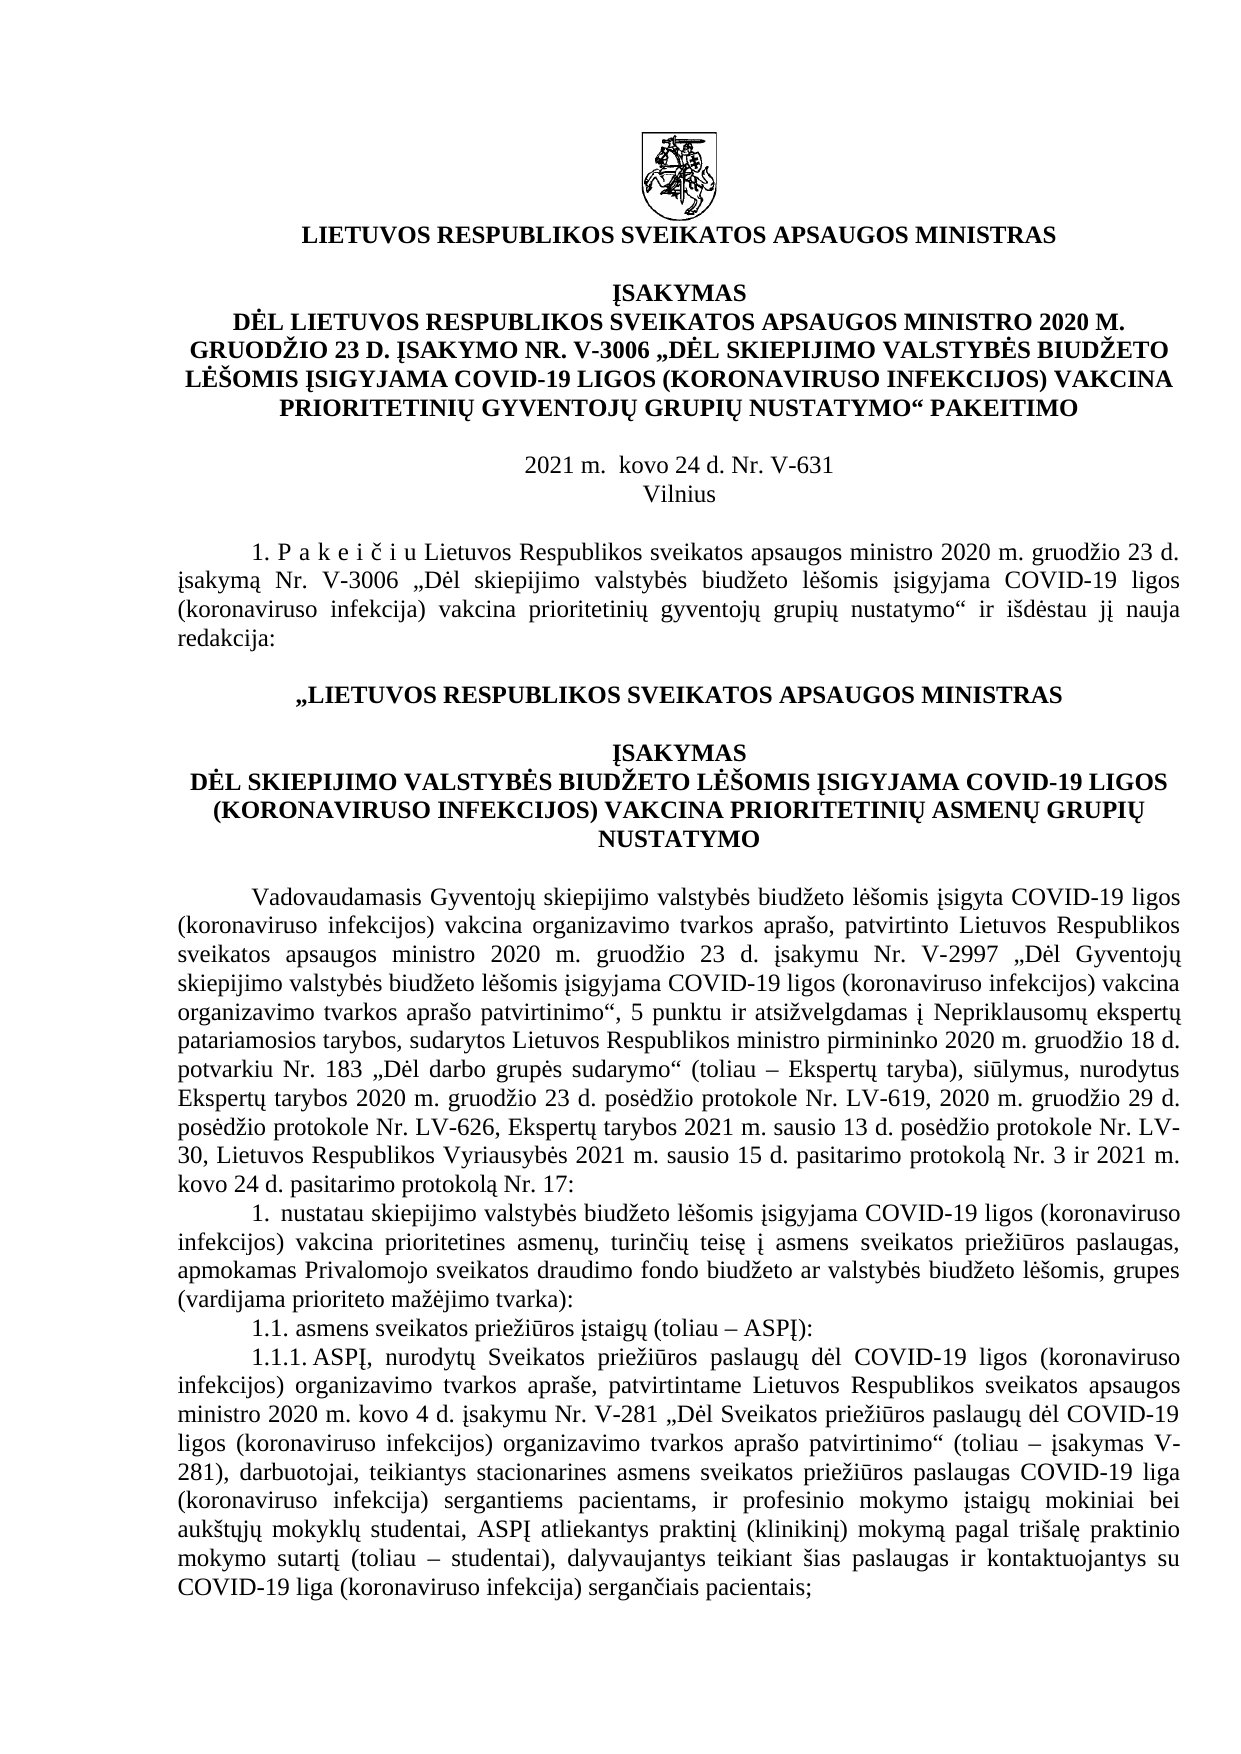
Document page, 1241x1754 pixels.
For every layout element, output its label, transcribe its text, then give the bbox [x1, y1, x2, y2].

text Vadovaudamasis Gyventojų skiepijimo valstybės biudžeto lėšomis įsigyta COVID-19 ligos (koronaviruso infekcijos) vakcina organizavimo tvarkos aprašo, patvirtinto Lietuvos Respublikos sveikatos apsaugos ministro 2020 m. gruodžio 23 d. įsakymu Nr. V-2997 „Dėl Gyventojų skiepijimo valstybės biudžeto lėšomis įsigyjama COVID-19 ligos (koronaviruso infekcijos) vakcina organizavimo tvarkos aprašo patvirtinimo“, 5 punktu ir atsižvelgdamas į Nepriklausomų ekspertų patariamosios tarybos, sudarytos Lietuvos Respublikos ministro pirmininko 2020 m. gruodžio 18 d. potvarkiu Nr. 183 „Dėl darbo grupės sudarymo“ (toliau – Ekspertų taryba), siūlymus, nurodytus Ekspertų tarybos 2020 m. gruodžio 23 d. posėdžio protokole Nr. LV-619, 2020 m. gruodžio 29 d. posėdžio protokole Nr. LV-626, Ekspertų tarybos 2021 m. sausio 13 d. posėdžio protokole Nr. LV-30, Lietuvos Respublikos Vyriausybės 2021 m. sausio 15 d. pasitarimo protokolą Nr. 3 ir 2021 m. kovo 24 d. pasitarimo protokolą Nr. 17: [177, 882, 1181, 1198]
text 1. nustatau skiepijimo valstybės biudžeto lėšomis įsigyjama COVID-19 ligos (koronaviruso infekcijos) vakcina prioritetines asmenų, turinčių teisę į asmens sveikatos priežiūros paslaugas, apmokamas Privalomojo sveikatos draudimo fondo biudžeto ar valstybės biudžeto lėšomis, grupes (vardijama prioriteto mažėjimo tvarka): [177, 1198, 1181, 1313]
text LIETUVOS RESPUBLIKOS SVEIKATOS APSAUGOS MINISTRAS [177, 220, 1181, 249]
text 1. P a k e i č i u Lietuvos Respublikos sveikatos apsaugos ministro 2020 m. gruodžio 23 d. įsakymą Nr. V-3006 „Dėl skiepijimo valstybės biudžeto lėšomis įsigyjama COVID-19 ligos (koronaviruso infekcija) vakcina prioritetinių gyventojų grupių nustatymo“ ir išdėstau jį nauja redakcija: [177, 537, 1181, 652]
text „LIETUVOS RESPUBLIKOS SVEIKATOS APSAUGOS MINISTRAS [177, 680, 1181, 709]
text 1.1. asmens sveikatos priežiūros įstaigų (toliau – ASPĮ): [177, 1313, 1181, 1342]
text DĖL LIETUVOS RESPUBLIKOS SVEIKATOS APSAUGOS MINISTRO 2020 M. GRUODŽIO 23 D. ĮSAKYMO NR. V-3006 „DĖL SKIEPIJIMO VALSTYBĖS BIUDŽETO LĖŠOMIS ĮSIGYJAMA COVID-19 LIGOS (KORONAVIRUSO INFEKCIJOS) VAKCINA PRIORITETINIŲ GYVENTOJŲ GRUPIŲ NUSTATYMO“ PAKEITIMO [177, 307, 1181, 422]
text DĖL SKIEPIJIMO VALSTYBĖS BIUDŽETO LĖŠOMIS ĮSIGYJAMA COVID-19 LIGOS (KORONAVIRUSO INFEKCIJOS) VAKCINA PRIORITETINIŲ ASMENŲ GRUPIŲ NUSTATYMO [177, 767, 1181, 853]
text 1.1.1. ASPĮ, nurodytų Sveikatos priežiūros paslaugų dėl COVID-19 ligos (koronaviruso infekcijos) organizavimo tvarkos apraše, patvirtintame Lietuvos Respublikos sveikatos apsaugos ministro 2020 m. kovo 4 d. įsakymu Nr. V-281 „Dėl Sveikatos priežiūros paslaugų dėl COVID-19 ligos (koronaviruso infekcijos) organizavimo tvarkos aprašo patvirtinimo“ (toliau – įsakymas V-281), darbuotojai, teikiantys stacionarines asmens sveikatos priežiūros paslaugas COVID-19 liga (koronaviruso infekcija) sergantiems pacientams, ir profesinio mokymo įstaigų mokiniai bei aukštųjų mokyklų studentai, ASPĮ atliekantys praktinį (klinikinį) mokymą pagal trišalę praktinio mokymo sutartį (toliau – studentai), dalyvaujantys teikiant šias paslaugas ir kontaktuojantys su COVID-19 liga (koronaviruso infekcija) sergančiais pacientais; [177, 1342, 1181, 1600]
text ĮSAKYMAS [177, 738, 1181, 767]
text ĮSAKYMAS [177, 278, 1181, 307]
text Vilnius [177, 479, 1181, 508]
text 2021 m. kovo 24 d. Nr. V-631 [177, 450, 1181, 479]
